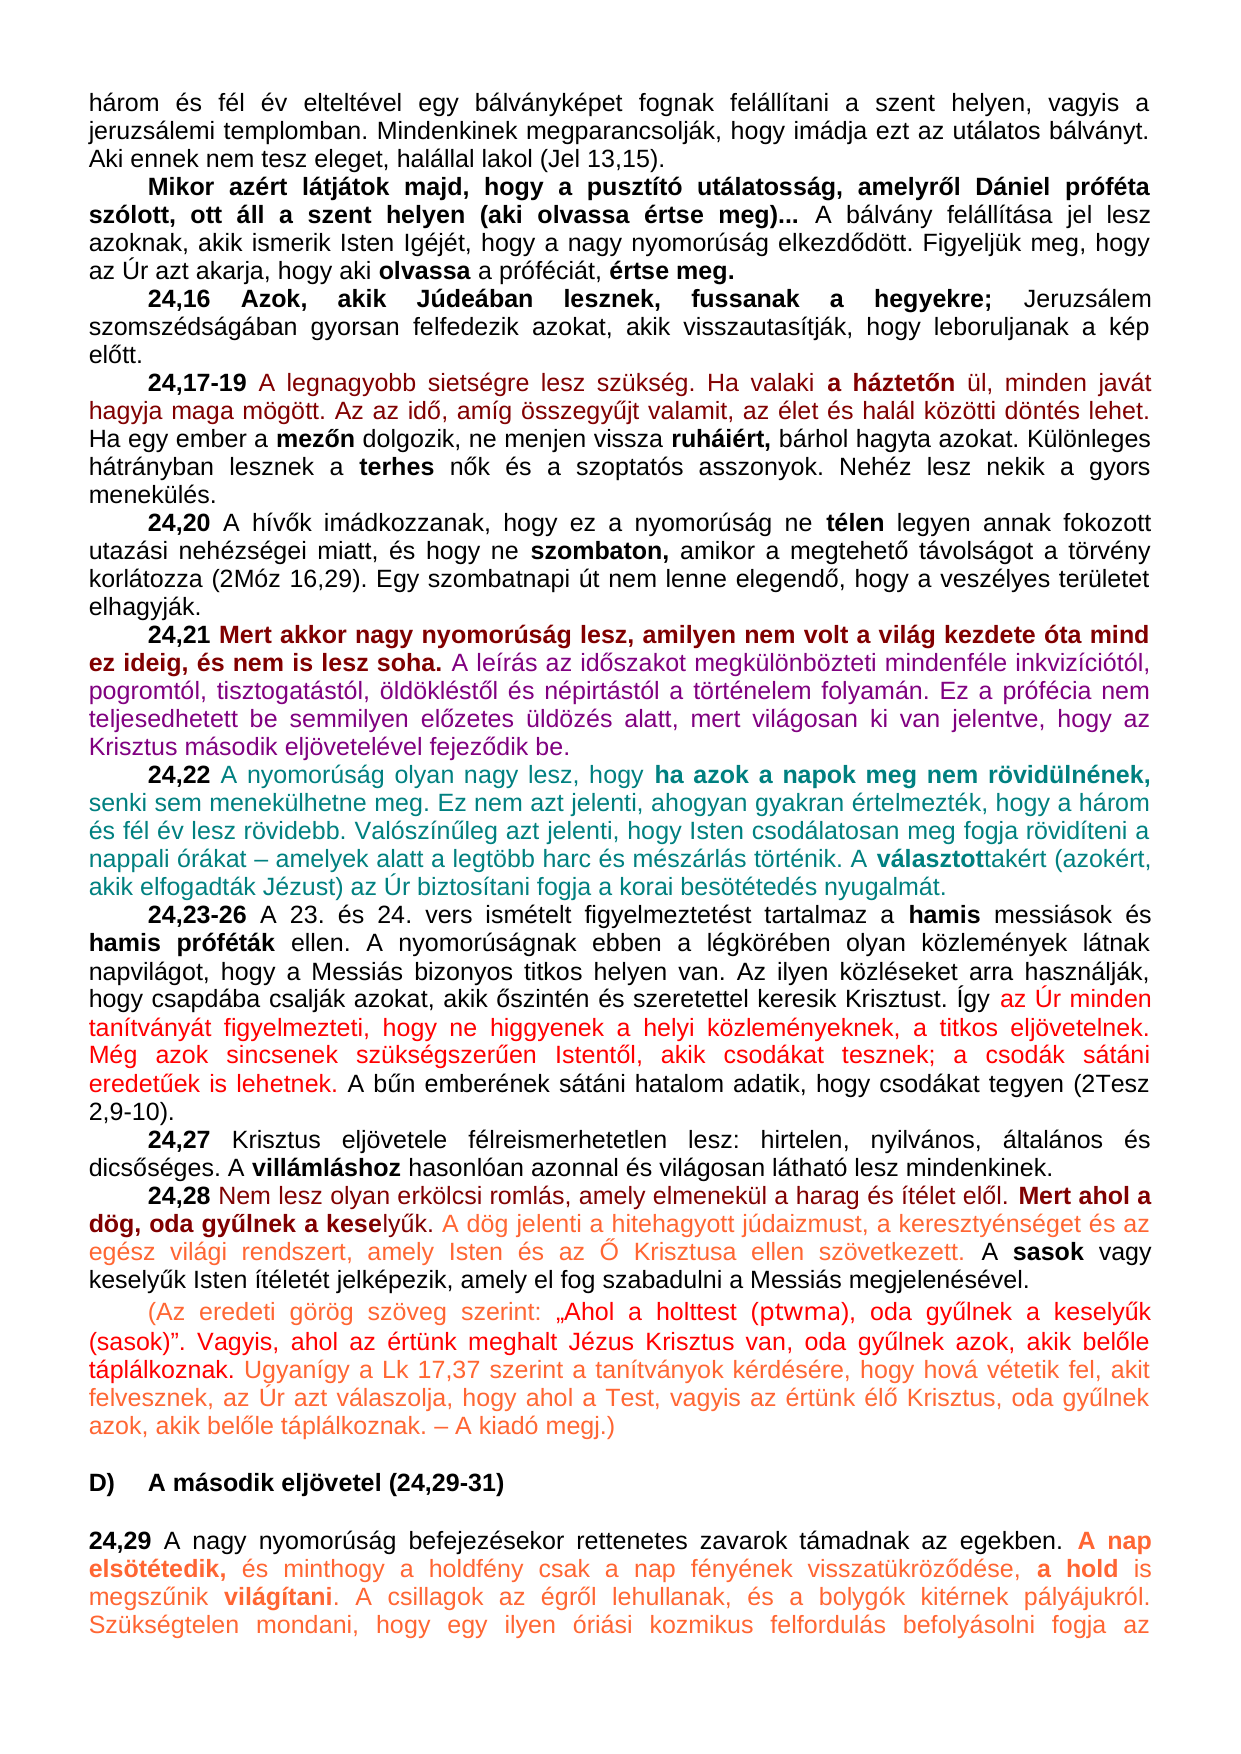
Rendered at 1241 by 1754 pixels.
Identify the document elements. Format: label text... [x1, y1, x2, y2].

text 24,27 Krisztus eljövetele félreismerhetetlen lesz: hirtelen, nyilvános, általános és dicsőséges. A villámláshoz hasonlóan azonnal és világosan látható lesz mindenkinek. [88, 1125, 1152, 1181]
text 24,21 Mert akkor nagy nyomorúság lesz, amilyen nem volt a világ kezdete óta mind ez ideig, és nem is lesz soha. A leírás az időszakot megkülönbözteti mindenféle inkvizíciótól, pogromtól, tisztogatástól, öldökléstől és népirtástól a történelem folyamán. Ez a prófécia nem teljesedhetett be semmilyen előzetes üldözés alatt, mert világosan ki van jelentve, hogy az Krisztus második eljövetelével fejeződik be. [88, 621, 1152, 761]
text Mikor azért látjátok majd, hogy a pusztító utálatosság, amelyről Dániel próféta szólott, ott áll a szent helyen (aki olvassa értse meg)... A bálvány felállítása jel lesz azoknak, akik ismerik Isten Igéjét, hogy a nagy nyomorúság elkezdődött. Figyeljük meg, hogy az Úr azt akarja, hogy aki olvassa a próféciát, értse meg. [88, 173, 1152, 285]
text 24,28 Nem lesz olyan erkölcsi romlás, amely elmenekül a harag és ítélet elől. Mert ahol a dög, oda gyűlnek a keselyűk. A dög jelenti a hitehagyott júdaizmust, a keresztyénséget és az egész világi rendszert, amely Isten és az Ő Krisztusa ellen szövetkezett. A sasok vagy keselyűk Isten ítéletét jelképezik, amely el fog szabadulni a Messiás megjelenésével. [88, 1181, 1152, 1293]
text (Az eredeti görög szöveg szerint: „Ahol a holttest (ptwma {ptóma}), oda gyűlnek a keselyűk (sasok)”. Vagyis, ahol az értünk meghalt Jézus Krisztus van, oda gyűlnek azok, akik belőle táplálkoznak. Ugyanígy a Lk 17,37 szerint a tanítványok kérdésére, hogy hová vétetik fel, akit felvesznek, az Úr azt válaszolja, hogy ahol a Test, vagyis az értünk élő Krisztus, oda gyűlnek azok, akik belőle táplálkoznak. – A kiadó megj.) [88, 1293, 1152, 1439]
text D) A második eljövetel (24,29-31) [88, 1469, 1152, 1497]
text 24,20 A hívők imádkozzanak, hogy ez a nyomorúság ne télen legyen annak fokozott utazási nehézségei miatt, és hogy ne szombaton, amikor a megtehető távolságot a törvény korlátozza (2Móz 16,29). Egy szombatnapi út nem lenne elegendő, hogy a veszélyes területet elhagyják. [88, 509, 1152, 621]
text 24,23-26 A 23. és 24. vers ismételt figyelmeztetést tartalmaz a hamis messiások és hamis próféták ellen. A nyomorúságnak ebben a légkörében olyan közlemények látnak napvilágot, hogy a Messiás bizonyos titkos helyen van. Az ilyen közléseket arra használják, hogy csapdába csalják azokat, akik őszintén és szeretettel keresik Krisztust. Így az Úr minden tanítványát figyelmezteti, hogy ne higgyenek a helyi közleményeknek, a titkos eljövetelnek. Még azok sincsenek szükségszerűen Istentől, akik csodákat tesznek; a csodák sátáni eredetűek is lehetnek. A bűn emberének sátáni hatalom adatik, hogy csodákat tegyen (2Tesz 2,9-10). [88, 901, 1152, 1125]
text 24,16 Azok, akik Júdeában lesznek, fussanak a hegyekre; Jeruzsálem szomszédságában gyorsan felfedezik azokat, akik visszautasítják, hogy leboruljanak a kép előtt. [88, 285, 1152, 369]
text 24,29 A nagy nyomorúság befejezésekor rettenetes zavarok támadnak az egekben. A nap elsötétedik, és minthogy a holdfény csak a nap fényének visszatükröződése, a hold is megszűnik világítani. A csillagok az égről lehullanak, és a bolygók kitérnek pályájukról. Szükségtelen mondani, hogy egy ilyen óriási kozmikus felfordulás befolyásolni fogja az [88, 1526, 1152, 1638]
text 24,17-19 A legnagyobb sietségre lesz szükség. Ha valaki a háztetőn ül, minden javát hagyja maga mögött. Az az idő, amíg összegyűjt valamit, az élet és halál közötti döntés lehet. Ha egy ember a mezőn dolgozik, ne menjen vissza ruháiért, bárhol hagyta azokat. Különleges hátrányban lesznek a terhes nők és a szoptatós asszonyok. Nehéz lesz nekik a gyors menekülés. [88, 369, 1152, 509]
text 24,22 A nyomorúság olyan nagy lesz, hogy ha azok a napok meg nem rövidülnének, senki sem menekülhetne meg. Ez nem azt jelenti, ahogyan gyakran értelmezték, hogy a három és fél év lesz rövidebb. Valószínűleg azt jelenti, hogy Isten csodálatosan meg fogja rövidíteni a nappali órákat – amelyek alatt a legtöbb harc és mészárlás történik. A választottakért (azokért, akik elfogadták Jézust) az Úr biztosítani fogja a korai besötétedés nyugalmát. [88, 761, 1152, 901]
text három és fél év elteltével egy bálványképet fognak felállítani a szent helyen, vagyis a jeruzsálemi templomban. Mindenkinek megparancsolják, hogy imádja ezt az utálatos bálványt. Aki ennek nem tesz eleget, halállal lakol (Jel 13,15). [88, 88, 1152, 173]
